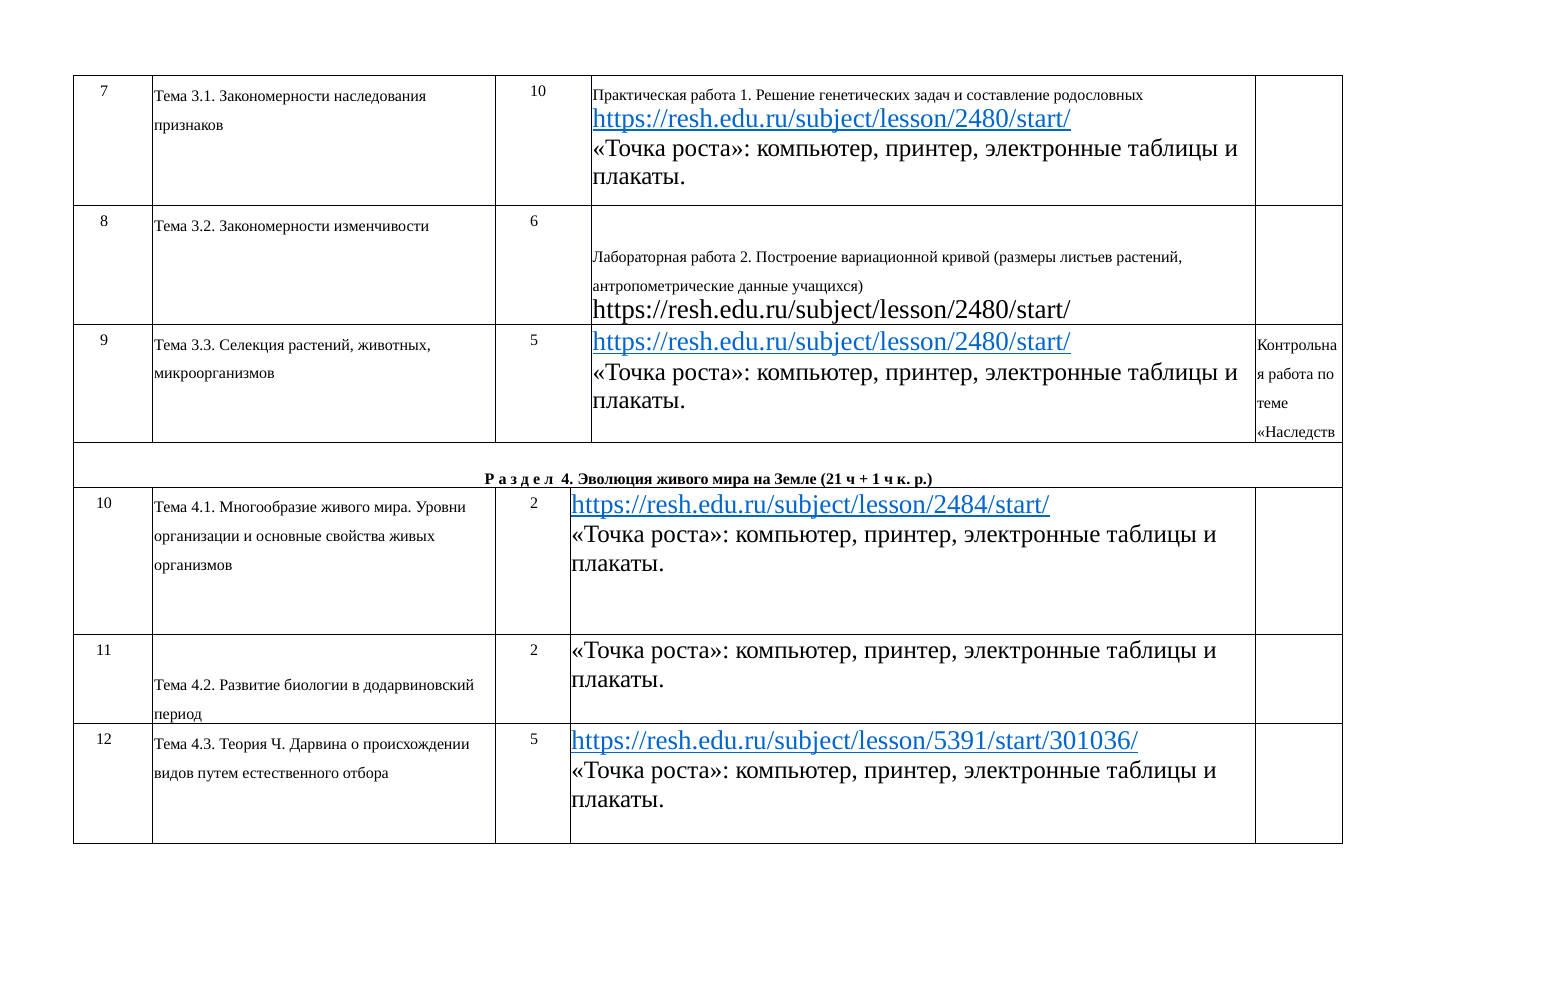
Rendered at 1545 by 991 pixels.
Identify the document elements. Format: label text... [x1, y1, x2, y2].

table_cell 6 [496, 206, 591, 324]
table_cell 8 [74, 206, 152, 324]
table_cell https://resh.edu.ru/subject/lesson/2484/start/ «Точка роста»: компьютер, принтер, электронные таблицы и плакаты. [571, 488, 1255, 634]
table_cell 2 [496, 488, 570, 634]
table_cell https://resh.edu.ru/subject/lesson/2480/start/ «Точка роста»: компьютер, принтер, электронные таблицы и плакаты. [592, 325, 1255, 442]
table_cell 10 [74, 488, 152, 634]
table_cell Тема 4.1. Многообразие живого мира. Уровни организации и основные свойства живых организмов [153, 488, 495, 634]
table_cell 11 [74, 635, 152, 723]
table_cell 7 [74, 76, 152, 205]
table_cell Практическая работа 1. Решение генетических задач и составление родословных https://resh.edu.ru/subject/lesson/2480/start/ «Точка роста»: компьютер, принтер, электронные таблицы и плакаты. [592, 190, 1255, 205]
table_cell [1256, 76, 1342, 205]
table_cell 12 [74, 724, 152, 843]
table_cell [1256, 206, 1342, 324]
table_cell 2 [496, 635, 570, 723]
table_cell 5 [496, 325, 591, 442]
table_cell [1256, 635, 1342, 723]
table_cell Тема 4.3. Теория Ч. Дарвина о происхождении видов путем естественного отбора [153, 724, 495, 843]
table_cell Тема 3.3. Селекция растений, животных, микроорганизмов [153, 325, 495, 442]
table_cell «Точка роста»: компьютер, принтер, электронные таблицы и плакаты. [571, 635, 1255, 723]
table_cell [1256, 724, 1342, 843]
table_cell [1256, 488, 1342, 634]
table_cell Раздел 4. Эволюция живого мира на Земле (21 ч + 1 ч к. р.) [74, 443, 1342, 487]
table_cell Лабораторная работа 2. Построение вариационной кривой (размеры листьев растений, антропометрические данные учащихся) https://resh.edu.ru/subject/lesson/2480/start/ [592, 206, 1255, 237]
table_cell https://resh.edu.ru/subject/lesson/5391/start/301036/ «Точка роста»: компьютер, принтер, электронные таблицы и плакаты. [571, 724, 1255, 843]
table_cell Тема 4.2. Развитие биологии в додарвиновский период [153, 635, 495, 723]
table_cell Тема 3.1. Закономерности наследования признаков [153, 76, 495, 205]
table_cell 10 [496, 76, 591, 205]
table_cell Тема 3.2. Закономерности изменчивости [153, 206, 495, 324]
table_cell 9 [74, 325, 152, 442]
table_cell 5 [496, 724, 570, 843]
